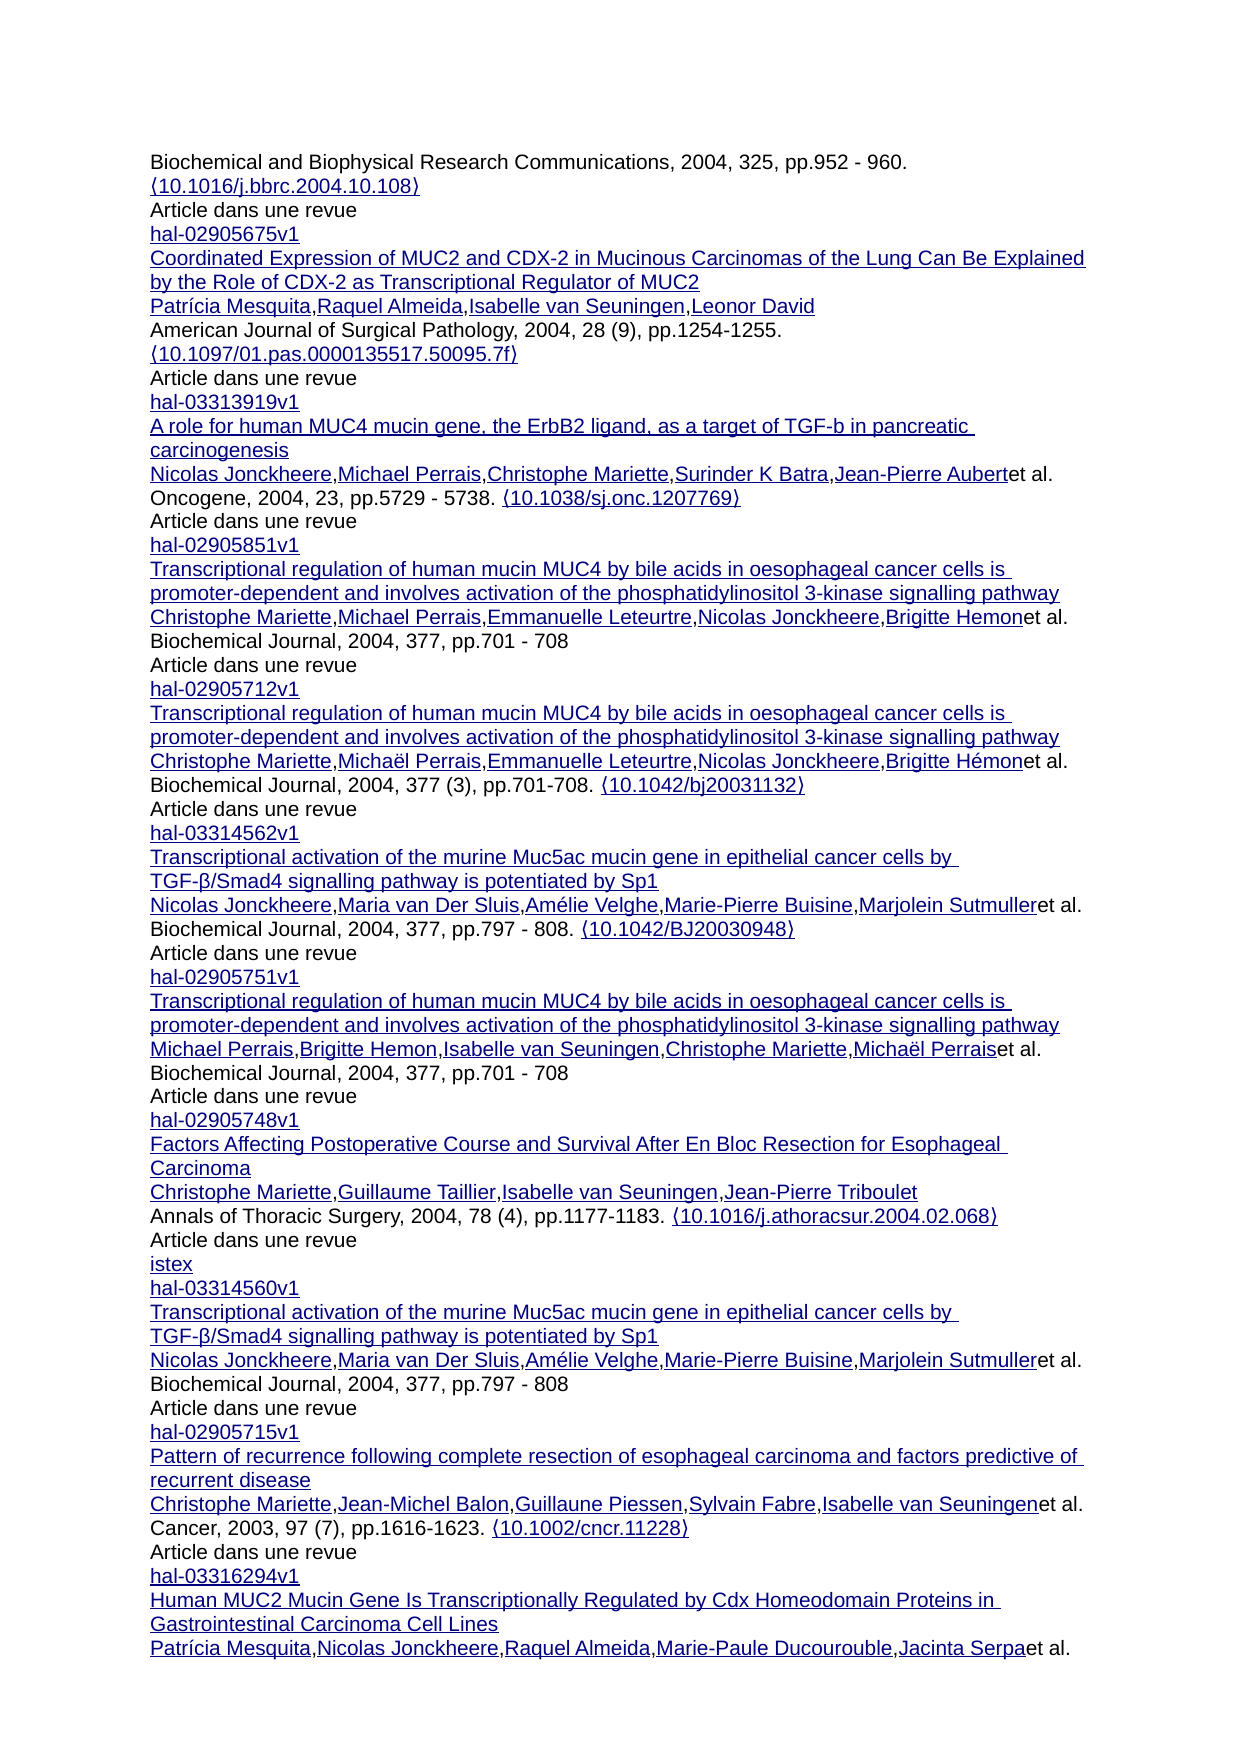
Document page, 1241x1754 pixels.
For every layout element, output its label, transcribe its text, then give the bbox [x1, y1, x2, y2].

table_cell Human MUC2 Mucin Gene Is Transcriptionally Regulated by Cdx Homeodomain Proteins in Gastrointestinal Carcinoma Cell Lines Patrícia Mesquita,Nicolas Jonckheere,Raquel Almeida,Marie-Paule Ducourouble,Jacinta Serpaet al. [150, 1588, 1090, 1659]
table_cell Transcriptional activation of the murine Muc5ac mucin gene in epithelial cancer cells by TGF-β/Smad4 signalling pathway is potentiated by Sp1 Nicolas Jonckheere,Maria van Der Sluis,Amélie Velghe,Marie-Pierre Buisine,Marjolein Sutmulleret al. Biochemical Journal, 2004, 377, pp.797 - 808. ⟨10.1042/BJ20030948⟩ Article dans une revue hal-02905751v1 [150, 845, 1090, 988]
table_cell Transcriptional regulation of human mucin MUC4 by bile acids in oesophageal cancer cells is promoter-dependent and involves activation of the phosphatidylinositol 3-kinase signalling pathway Christophe Mariette,Michaël Perrais,Emmanuelle Leteurtre,Nicolas Jonckheere,Brigitte Hémonet al. Biochemical Journal, 2004, 377 (3), pp.701-708. ⟨10.1042/bj20031132⟩ Article dans une revue hal-03314562v1 [150, 701, 1090, 845]
table_cell Transcriptional regulation of human mucin MUC4 by bile acids in oesophageal cancer cells is promoter-dependent and involves activation of the phosphatidylinositol 3-kinase signalling pathway Michael Perrais,Brigitte Hemon,Isabelle van Seuningen,Christophe Mariette,Michaël Perraiset al. Biochemical Journal, 2004, 377, pp.701 - 708 Article dans une revue hal-02905748v1 [150, 989, 1090, 1132]
table_cell Pattern of recurrence following complete resection of esophageal carcinoma and factors predictive of recurrent disease Christophe Mariette,Jean-Michel Balon,Guillaune Piessen,Sylvain Fabre,Isabelle van Seuningenet al. Cancer, 2003, 97 (7), pp.1616-1623. ⟨10.1002/cncr.11228⟩ Article dans une revue hal-03316294v1 [150, 1444, 1090, 1587]
table_cell Transcriptional regulation of human mucin MUC4 by bile acids in oesophageal cancer cells is promoter-dependent and involves activation of the phosphatidylinositol 3-kinase signalling pathway Christophe Mariette,Michael Perrais,Emmanuelle Leteurtre,Nicolas Jonckheere,Brigitte Hemonet al. Biochemical Journal, 2004, 377, pp.701 - 708 Article dans une revue hal-02905712v1 [150, 557, 1090, 701]
table_cell A role for human MUC4 mucin gene, the ErbB2 ligand, as a target of TGF-b in pancreatic carcinogenesis Nicolas Jonckheere,Michael Perrais,Christophe Mariette,Surinder K Batra,Jean-Pierre Aubertet al. Oncogene, 2004, 23, pp.5729 - 5738. ⟨10.1038/sj.onc.1207769⟩ Article dans une revue hal-02905851v1 [150, 414, 1090, 557]
table_cell Transcriptional activation of the murine Muc5ac mucin gene in epithelial cancer cells by TGF-β/Smad4 signalling pathway is potentiated by Sp1 Nicolas Jonckheere,Maria van Der Sluis,Amélie Velghe,Marie-Pierre Buisine,Marjolein Sutmulleret al. Biochemical Journal, 2004, 377, pp.797 - 808 Article dans une revue hal-02905715v1 [150, 1300, 1090, 1444]
table_cell Coordinated Expression of MUC2 and CDX-2 in Mucinous Carcinomas of the Lung Can Be Explained by the Role of CDX-2 as Transcriptional Regulator of MUC2 Patrícia Mesquita,Raquel Almeida,Isabelle van Seuningen,Leonor David American Journal of Surgical Pathology, 2004, 28 (9), pp.1254-1255. ⟨10.1097/01.pas.0000135517.50095.7f⟩ Article dans une revue hal-03313919v1 [150, 246, 1090, 413]
table_cell Biochemical and Biophysical Research Communications, 2004, 325, pp.952 - 960. ⟨10.1016/j.bbrc.2004.10.108⟩ Article dans une revue hal-02905675v1 [150, 150, 1090, 246]
table_cell Factors Affecting Postoperative Course and Survival After En Bloc Resection for Esophageal Carcinoma Christophe Mariette,Guillaume Taillier,Isabelle van Seuningen,Jean-Pierre Triboulet Annals of Thoracic Surgery, 2004, 78 (4), pp.1177-1183. ⟨10.1016/j.athoracsur.2004.02.068⟩ Article dans une revue istex hal-03314560v1 [150, 1132, 1090, 1300]
